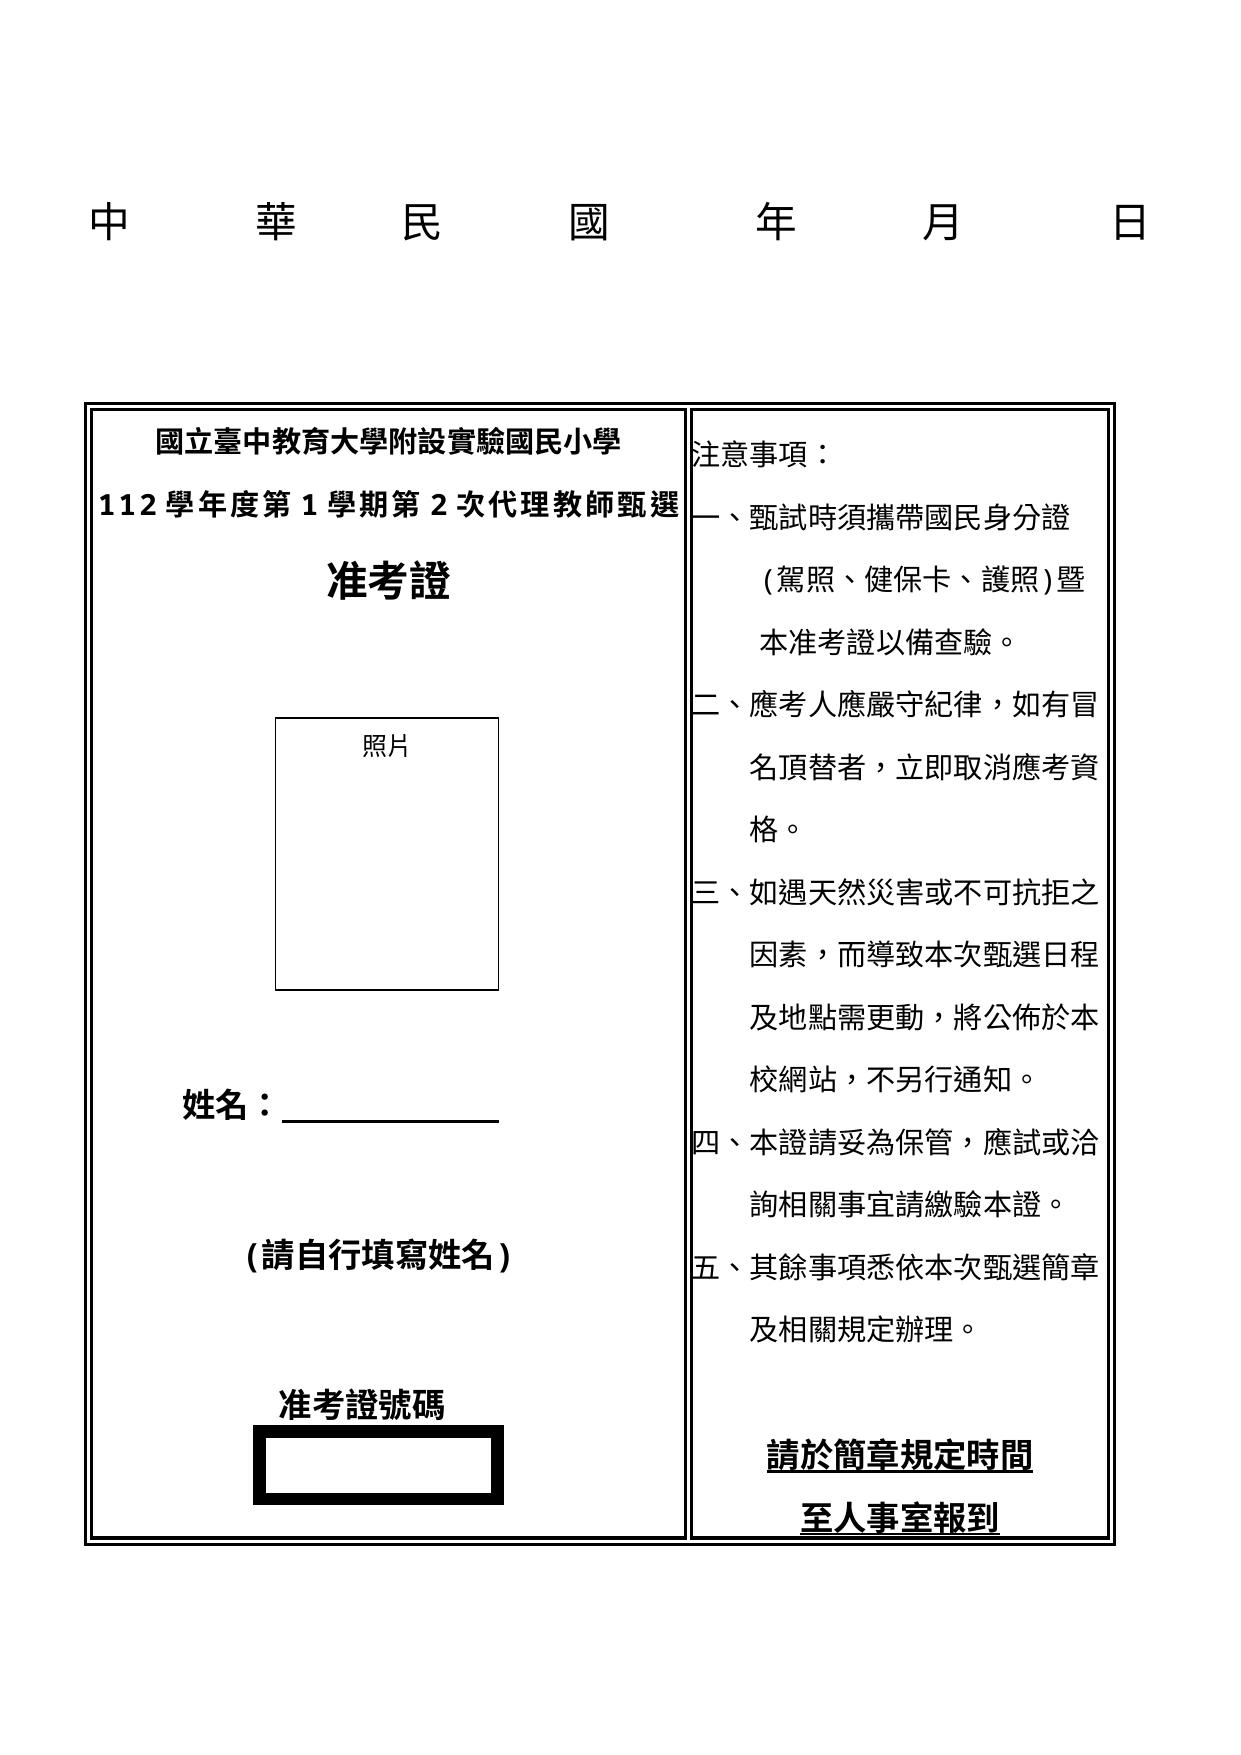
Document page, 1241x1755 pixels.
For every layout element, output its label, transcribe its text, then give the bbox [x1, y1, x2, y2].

table_header 國立臺中教育大學附設實驗國民小學 112學年度第1學期第2次代理教師甄選 准考證 姓名： (請自行填寫姓名) 准考證號碼 [89, 405, 688, 1536]
text 中 華 民 國 年 月 日 [89, 189, 1152, 250]
table_header 注意事項： 一、甄試時須攜帶國民身分證(駕照、健保卡、護照)暨本准考證以備查驗。 二、應考人應嚴守紀律，如有冒名頂替者，立即取消應考資格。 三、如遇天然災害或不可抗拒之因素，而導致本次甄選日程及地點需更動，將公佈於本校網站，不另行通知。 四、本證請妥為保管，應試或洽詢相關事宜請繳驗本證。 五、其餘事項悉依本次甄選簡章及相關規定辦理。 請於簡章規定時間 至人事室報到 [688, 405, 1111, 1536]
